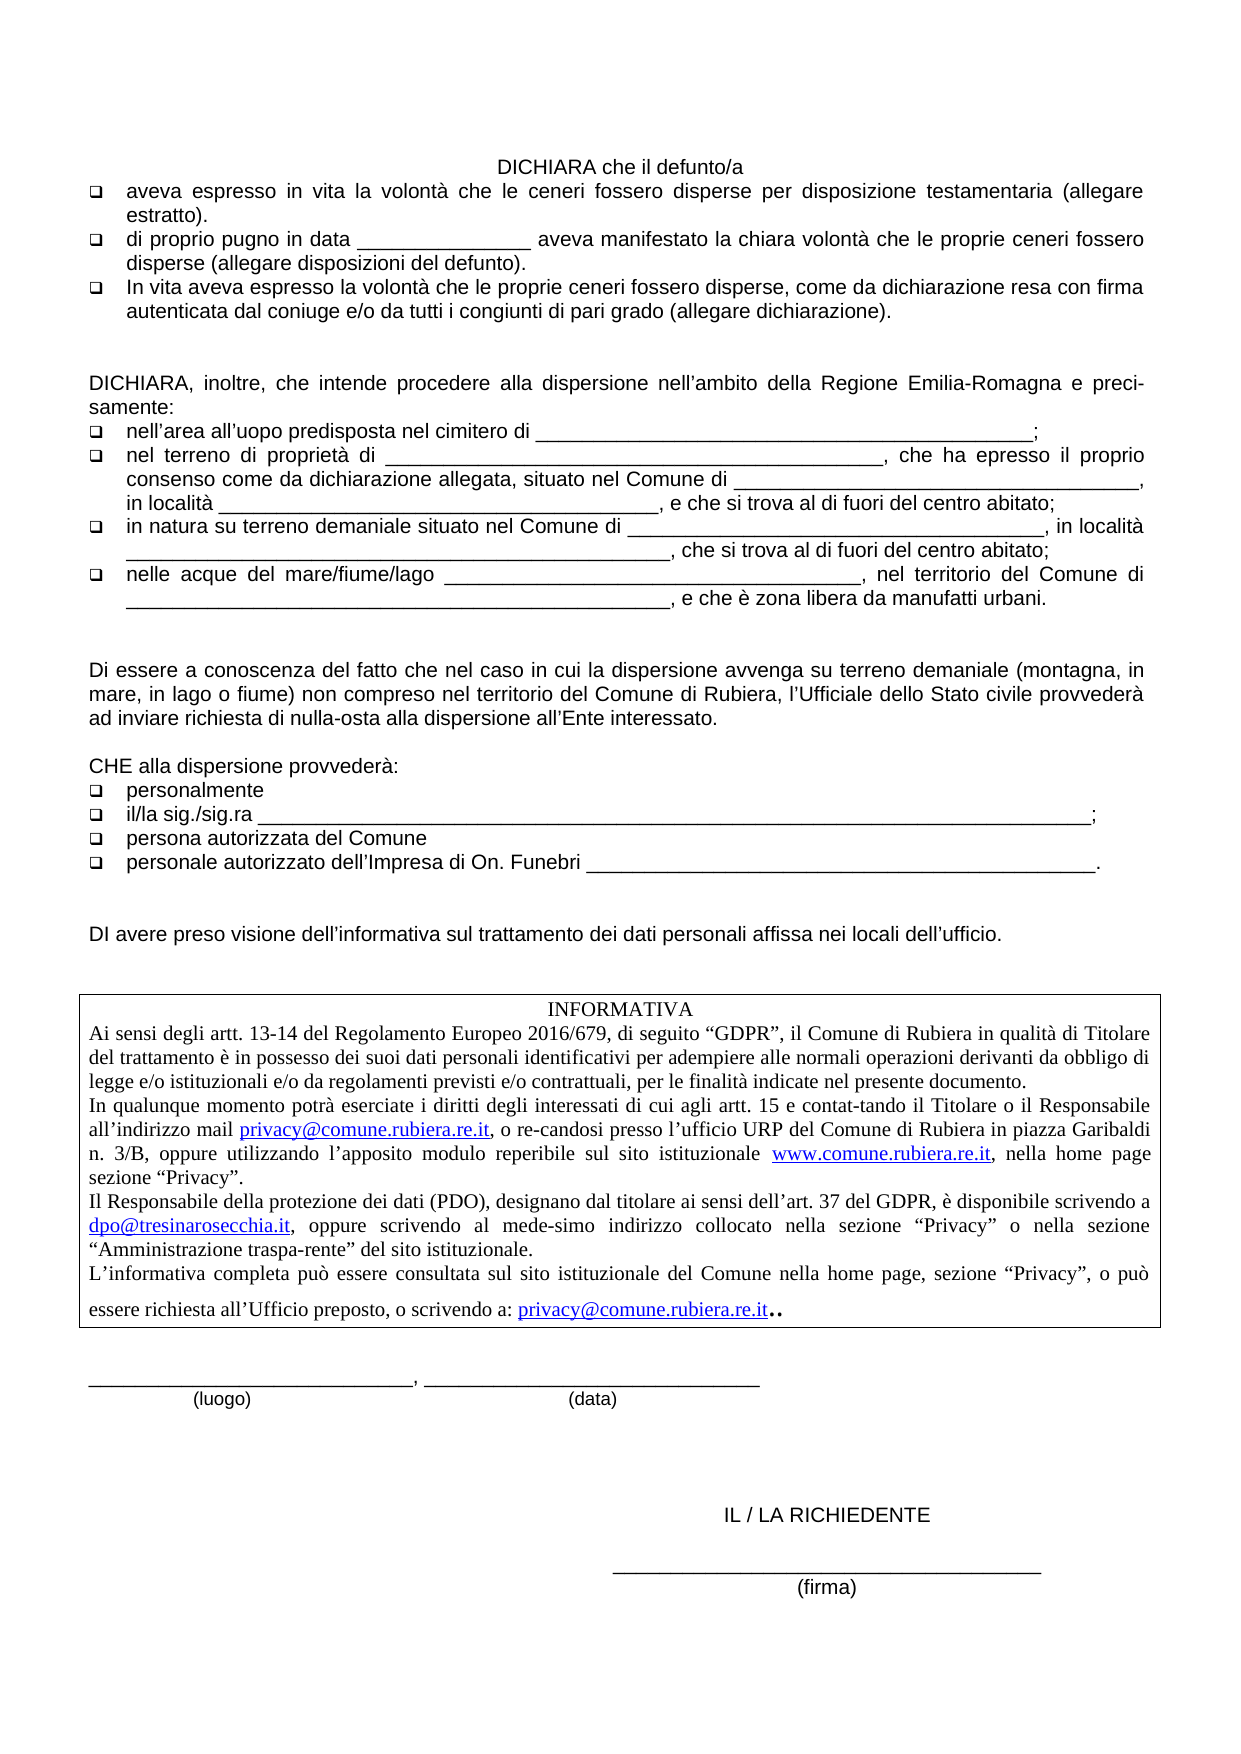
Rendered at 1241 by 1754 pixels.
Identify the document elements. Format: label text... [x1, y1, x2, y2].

list personale autorizzato dell’Impresa di On. Funebri ____________________________________________. [89, 850, 1146, 874]
text Di essere a conoscenza del fatto che nel caso in cui la dispersione avvenga su terreno demaniale (montagna, in mare, in lago o fiume) non compreso nel territorio del Comune di Rubiera, l’Ufficiale dello Stato civile provvederà ad inviare richiesta di nulla-osta alla dispersione all’Ente interessato. [89, 658, 1146, 730]
text INFORMATIVA [80, 995, 1160, 1021]
list nell’area all’uopo predisposta nel cimitero di ___________________________________________; [89, 418, 1146, 442]
text ____________________________, _____________________________ [89, 1364, 1152, 1388]
list in natura su terreno demaniale situato nel Comune di ____________________________________, in località _______________________________________________, che si trova al di fuori del centro abitato; [89, 514, 1146, 562]
text In qualunque momento potrà eserciate i diritti degli interessati di cui agli artt. 15 e contat-tando il Titolare o il Responsabile all’indirizzo mail privacy@comune.rubiera.re.it, o re-candosi presso l’ufficio URP del Comune di Rubiera in piazza Garibaldi n. 3/B, oppure utilizzando l’apposito modulo reperibile sul sito istituzionale www.comune.rubiera.re.it, nella home page sezione “Privacy”. [89, 1093, 1152, 1189]
text Ai sensi degli artt. 13-14 del Regolamento Europeo 2016/679, di seguito “GDPR”, il Comune di Rubiera in qualità di Titolare del trattamento è in possesso dei suoi dati personali identificativi per adempiere alle normali operazioni derivanti da obbligo di legge e/o istituzionali e/o da regolamenti previsti e/o contrattuali, per le finalità indicate nel presente documento. [89, 1021, 1152, 1093]
list aveva espresso in vita la volontà che le ceneri fossero disperse per disposizione testamentaria (allegare estratto). [89, 179, 1146, 227]
text DICHIARA che il defunto/a [89, 155, 1152, 179]
list In vita aveva espresso la volontà che le proprie ceneri fossero disperse, come da dichiarazione resa con firma autenticata dal coniuge e/o da tutti i congiunti di pari grado (allegare dichiarazione). [89, 275, 1146, 323]
text DICHIARA, inoltre, che intende procedere alla dispersione nell’ambito della Regione Emilia-Romagna e preci-samente: [89, 371, 1146, 418]
text (firma) [89, 1575, 1152, 1599]
text (luogo) (data) [89, 1388, 1152, 1409]
text CHE alla dispersione provvederà: [89, 754, 1146, 778]
list di proprio pugno in data _______________ aveva manifestato la chiara volontà che le proprie ceneri fossero disperse (allegare disposizioni del defunto). [89, 227, 1146, 275]
text IL / LA RICHIEDENTE [89, 1503, 1152, 1527]
text _____________________________________ [89, 1551, 1152, 1575]
list nel terreno di proprietà di ___________________________________________, che ha epresso il proprio consenso come da dichiarazione allegata, situato nel Comune di ___________________________________, in località ______________________________________, e che si trova al di fuori del centro abitato; [89, 442, 1146, 514]
list nelle acque del mare/fiume/lago ____________________________________, nel territorio del Comune di _______________________________________________, e che è zona libera da manufatti urbani. [89, 562, 1146, 610]
list persona autorizzata del Comune [89, 826, 1146, 850]
text Il Responsabile della protezione dei dati (PDO), designano dal titolare ai sensi dell’art. 37 del GDPR, è disponibile scrivendo a dpo@tresinarosecchia.it, oppure scrivendo al mede-simo indirizzo collocato nella sezione “Privacy” o nella sezione “Amministrazione traspa-rente” del sito istituzionale. [89, 1189, 1152, 1258]
text DI avere preso visione dell’informativa sul trattamento dei dati personali affissa nei locali dell’ufficio. [89, 922, 1146, 946]
text L’informativa completa può essere consultata sul sito istituzionale del Comune nella home page, sezione “Privacy”, o può essere richiesta all’Ufficio preposto, o scrivendo a: privacy@comune.rubiera.re.it.. [80, 1258, 1160, 1327]
list personalmente [89, 778, 1146, 802]
list il/la sig./sig.ra ________________________________________________________________________; [89, 802, 1146, 826]
